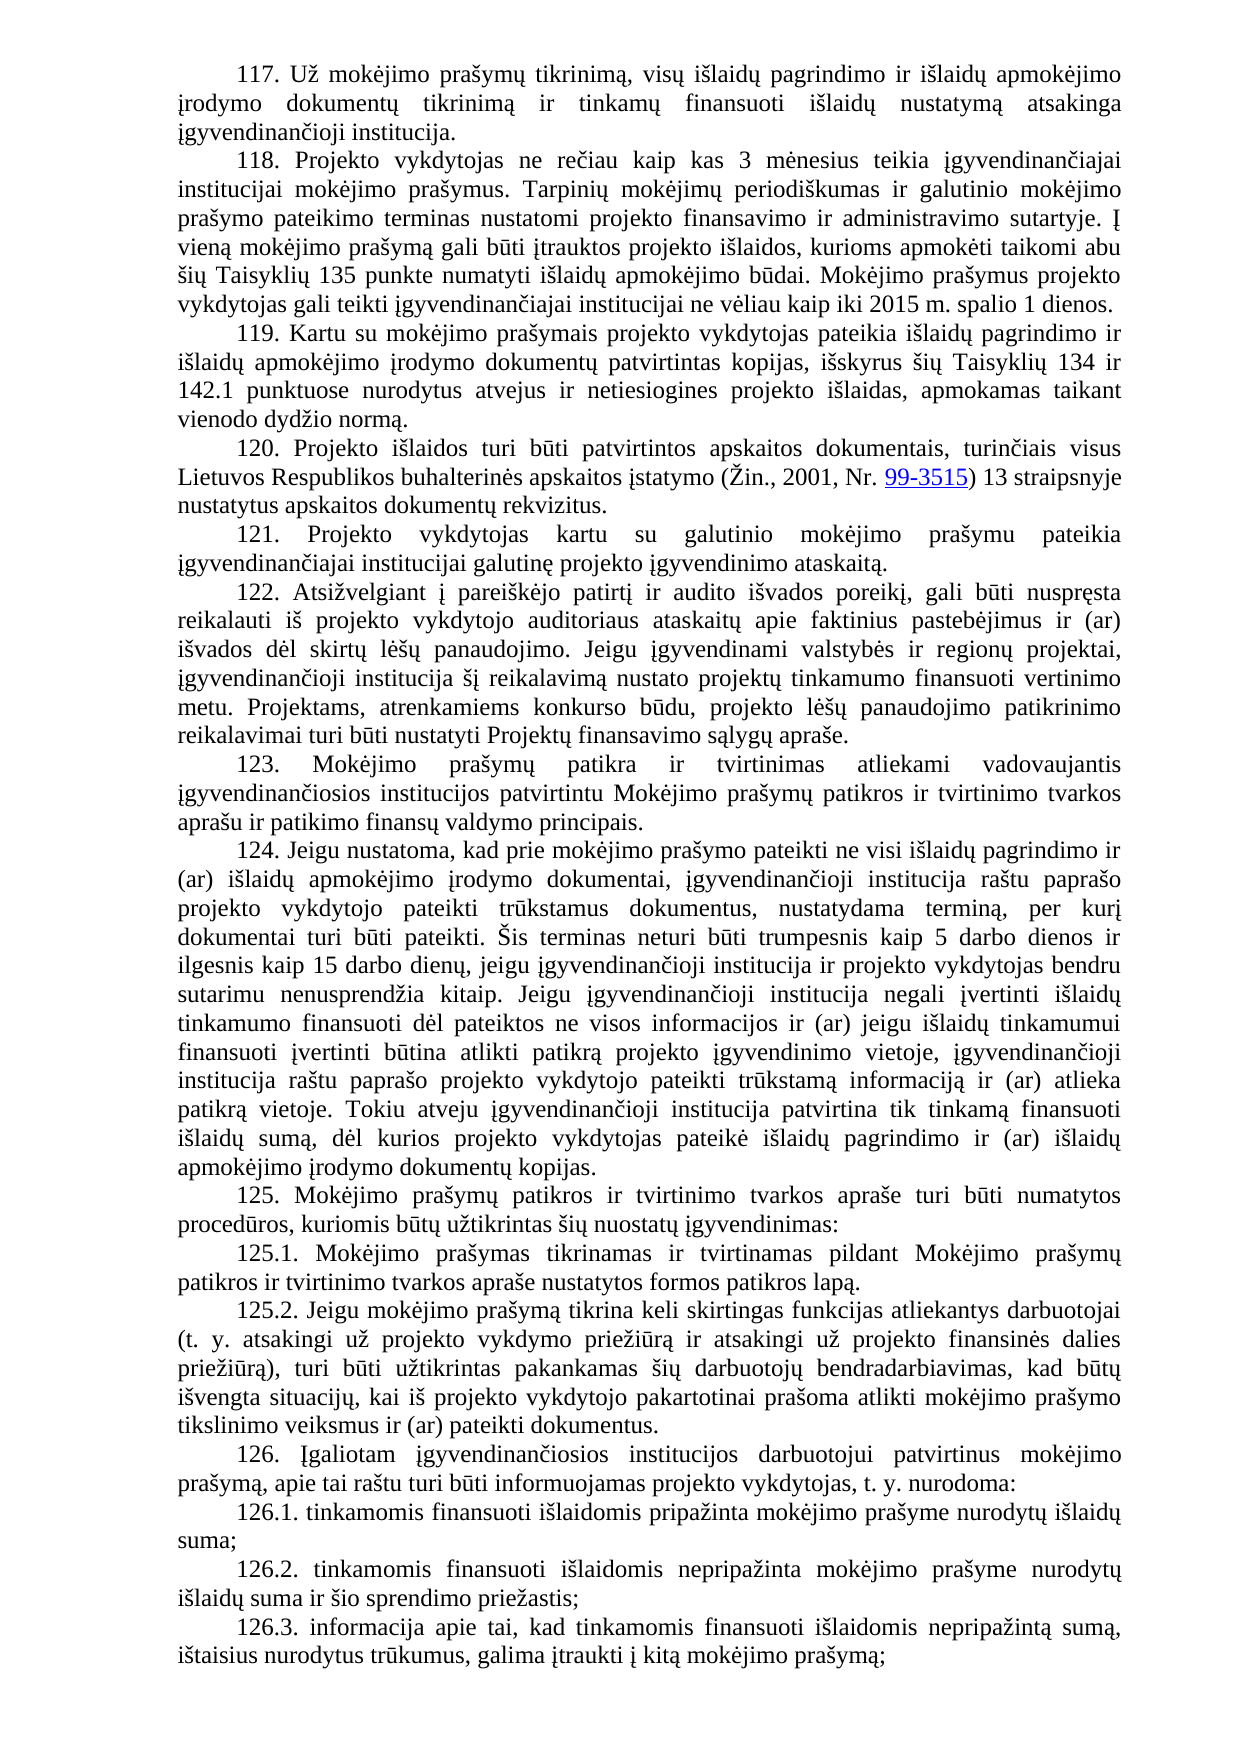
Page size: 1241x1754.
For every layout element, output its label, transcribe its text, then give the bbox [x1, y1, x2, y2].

text 121. Projekto vykdytojas kartu su galutinio mokėjimo prašymu pateikia įgyvendinančiajai institucijai galutinę projekto įgyvendinimo ataskaitą. [177, 519, 1122, 577]
text 126.2. tinkamomis finansuoti išlaidomis nepripažinta mokėjimo prašyme nurodytų išlaidų suma ir šio sprendimo priežastis; [177, 1554, 1122, 1612]
text 126.3. informacija apie tai, kad tinkamomis finansuoti išlaidomis nepripažintą sumą, ištaisius nurodytus trūkumus, galima įtraukti į kitą mokėjimo prašymą; [177, 1612, 1122, 1669]
text 123. Mokėjimo prašymų patikra ir tvirtinimas atliekami vadovaujantis įgyvendinančiosios institucijos patvirtintu Mokėjimo prašymų patikros ir tvirtinimo tvarkos aprašu ir patikimo finansų valdymo principais. [177, 749, 1122, 835]
text 125. Mokėjimo prašymų patikros ir tvirtinimo tvarkos apraše turi būti numatytos procedūros, kuriomis būtų užtikrintas šių nuostatų įgyvendinimas: [177, 1180, 1122, 1238]
text 125.1. Mokėjimo prašymas tikrinamas ir tvirtinamas pildant Mokėjimo prašymų patikros ir tvirtinimo tvarkos apraše nustatytos formos patikros lapą. [177, 1238, 1122, 1295]
text 118. Projekto vykdytojas ne rečiau kaip kas 3 mėnesius teikia įgyvendinančiajai institucijai mokėjimo prašymus. Tarpinių mokėjimų periodiškumas ir galutinio mokėjimo prašymo pateikimo terminas nustatomi projekto finansavimo ir administravimo sutartyje. Į vieną mokėjimo prašymą gali būti įtrauktos projekto išlaidos, kurioms apmokėti taikomi abu šių Taisyklių 135 punkte numatyti išlaidų apmokėjimo būdai. Mokėjimo prašymus projekto vykdytojas gali teikti įgyvendinančiajai institucijai ne vėliau kaip iki 2015 m. spalio 1 dienos. [177, 145, 1122, 318]
text 125.2. Jeigu mokėjimo prašymą tikrina keli skirtingas funkcijas atliekantys darbuotojai (t. y. atsakingi už projekto vykdymo priežiūrą ir atsakingi už projekto finansinės dalies priežiūrą), turi būti užtikrintas pakankamas šių darbuotojų bendradarbiavimas, kad būtų išvengta situacijų, kai iš projekto vykdytojo pakartotinai prašoma atlikti mokėjimo prašymo tikslinimo veiksmus ir (ar) pateikti dokumentus. [177, 1295, 1122, 1439]
text 119. Kartu su mokėjimo prašymais projekto vykdytojas pateikia išlaidų pagrindimo ir išlaidų apmokėjimo įrodymo dokumentų patvirtintas kopijas, išskyrus šių Taisyklių 134 ir 142.1 punktuose nurodytus atvejus ir netiesiogines projekto išlaidas, apmokamas taikant vienodo dydžio normą. [177, 318, 1122, 433]
text 120. Projekto išlaidos turi būti patvirtintos apskaitos dokumentais, turinčiais visus Lietuvos Respublikos buhalterinės apskaitos įstatymo (Žin., 2001, Nr. 99-3515) 13 straipsnyje nustatytus apskaitos dokumentų rekvizitus. [177, 433, 1122, 519]
text 124. Jeigu nustatoma, kad prie mokėjimo prašymo pateikti ne visi išlaidų pagrindimo ir (ar) išlaidų apmokėjimo įrodymo dokumentai, įgyvendinančioji institucija raštu paprašo projekto vykdytojo pateikti trūkstamus dokumentus, nustatydama terminą, per kurį dokumentai turi būti pateikti. Šis terminas neturi būti trumpesnis kaip 5 darbo dienos ir ilgesnis kaip 15 darbo dienų, jeigu įgyvendinančioji institucija ir projekto vykdytojas bendru sutarimu nenusprendžia kitaip. Jeigu įgyvendinančioji institucija negali įvertinti išlaidų tinkamumo finansuoti dėl pateiktos ne visos informacijos ir (ar) jeigu išlaidų tinkamumui finansuoti įvertinti būtina atlikti patikrą projekto įgyvendinimo vietoje, įgyvendinančioji institucija raštu paprašo projekto vykdytojo pateikti trūkstamą informaciją ir (ar) atlieka patikrą vietoje. Tokiu atveju įgyvendinančioji institucija patvirtina tik tinkamą finansuoti išlaidų sumą, dėl kurios projekto vykdytojas pateikė išlaidų pagrindimo ir (ar) išlaidų apmokėjimo įrodymo dokumentų kopijas. [177, 835, 1122, 1180]
text 126. Įgaliotam įgyvendinančiosios institucijos darbuotojui patvirtinus mokėjimo prašymą, apie tai raštu turi būti informuojamas projekto vykdytojas, t. y. nurodoma: [177, 1439, 1122, 1497]
text 122. Atsižvelgiant į pareiškėjo patirtį ir audito išvados poreikį, gali būti nuspręsta reikalauti iš projekto vykdytojo auditoriaus ataskaitų apie faktinius pastebėjimus ir (ar) išvados dėl skirtų lėšų panaudojimo. Jeigu įgyvendinami valstybės ir regionų projektai, įgyvendinančioji institucija šį reikalavimą nustato projektų tinkamumo finansuoti vertinimo metu. Projektams, atrenkamiems konkurso būdu, projekto lėšų panaudojimo patikrinimo reikalavimai turi būti nustatyti Projektų finansavimo sąlygų apraše. [177, 577, 1122, 749]
text 126.1. tinkamomis finansuoti išlaidomis pripažinta mokėjimo prašyme nurodytų išlaidų suma; [177, 1497, 1122, 1554]
text 117. Už mokėjimo prašymų tikrinimą, visų išlaidų pagrindimo ir išlaidų apmokėjimo įrodymo dokumentų tikrinimą ir tinkamų finansuoti išlaidų nustatymą atsakinga įgyvendinančioji institucija. [177, 59, 1122, 145]
